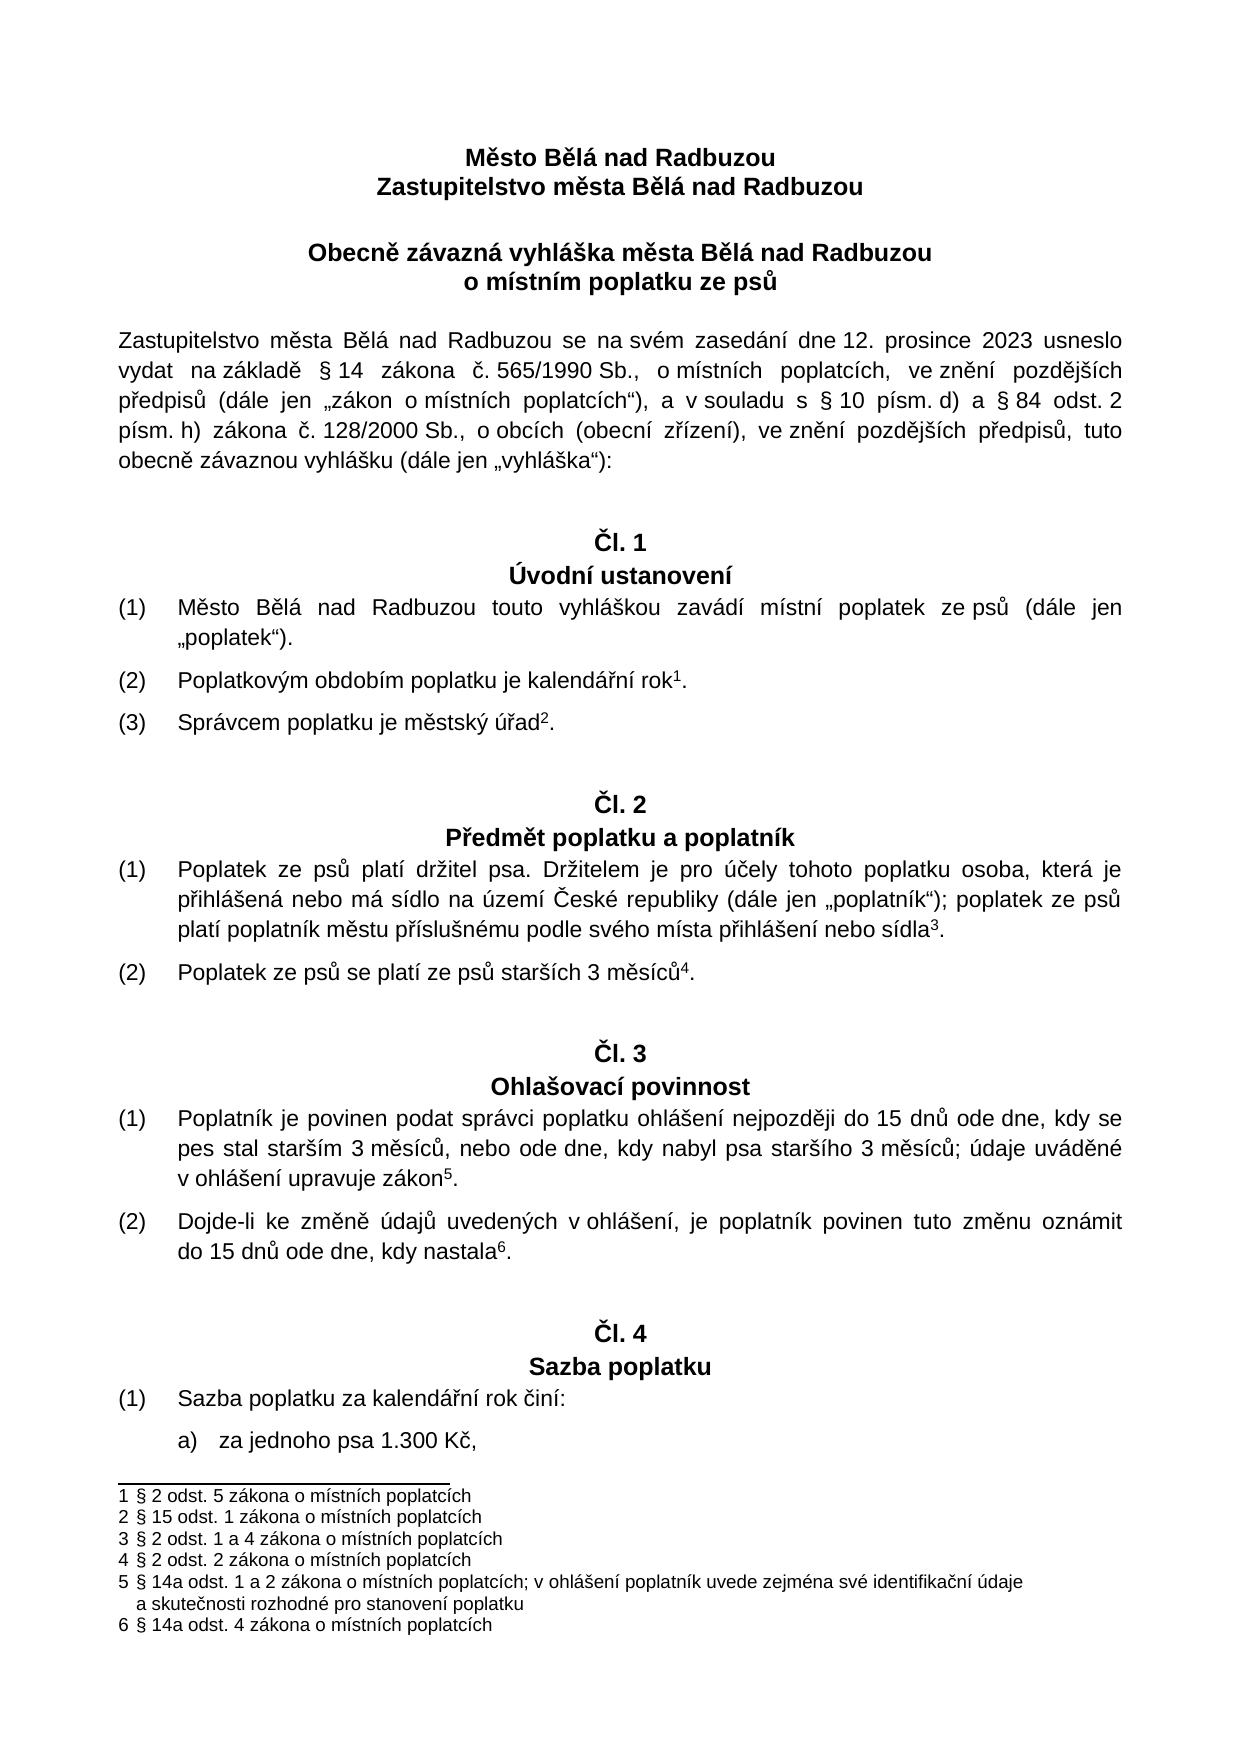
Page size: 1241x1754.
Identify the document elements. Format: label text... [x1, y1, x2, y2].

list § 15 odst. 1 zákona o místních poplatcích [118, 1506, 1122, 1528]
subtitle Čl. 3 Ohlašovací povinnost [118, 1039, 1122, 1101]
text Město Bělá nad Radbuzou Zastupitelstvo města Bělá nad Radbuzou [118, 143, 1122, 201]
list § 14a odst. 1 a 2 zákona o místních poplatcích; v ohlášení poplatník uvede zejména své identifikační údaje a skutečnosti rozhodné pro stanovení poplatku [118, 1571, 1122, 1614]
subtitle Čl. 2 Předmět poplatku a poplatník [118, 789, 1122, 851]
list Poplatek ze psů platí držitel psa. Držitelem je pro účely tohoto poplatku osoba, která je přihlášená nebo má sídlo na území České republiky (dále jen „poplatník“); poplatek ze psů platí poplatník městu příslušnému podle svého místa přihlášení nebo sídla. [118, 856, 1122, 942]
list Poplatek ze psů se platí ze psů starších 3 měsíců. [118, 959, 1122, 985]
list § 14a odst. 4 zákona o místních poplatcích [118, 1614, 1122, 1635]
list Správcem poplatku je městský úřad. [118, 709, 1122, 736]
list Poplatník je povinen podat správci poplatku ohlášení nejpozději do 15 dnů ode dne, kdy se pes stal starším 3 měsíců, nebo ode dne, kdy nabyl psa staršího 3 měsíců; údaje uváděné v ohlášení upravuje zákon. [118, 1105, 1122, 1192]
subtitle Čl. 1 Úvodní ustanovení [118, 528, 1122, 589]
list za jednoho psa 1.300 Kč, [177, 1427, 1122, 1454]
list § 2 odst. 2 zákona o místních poplatcích [118, 1549, 1122, 1571]
list Poplatkovým obdobím poplatku je kalendářní rok. [118, 667, 1122, 693]
list Město Bělá nad Radbuzou touto vyhláškou zavádí místní poplatek ze psů (dále jen „poplatek“). [118, 594, 1122, 650]
list Sazba poplatku za kalendářní rok činí: [118, 1384, 1122, 1411]
list § 2 odst. 5 zákona o místních poplatcích [118, 1484, 1122, 1506]
subtitle Čl. 4 Sazba poplatku [118, 1318, 1122, 1380]
subtitle Obecně závazná vyhláška města Bělá nad Radbuzou o místním poplatku ze psů [118, 238, 1122, 295]
list Dojde-li ke změně údajů uvedených v ohlášení, je poplatník povinen tuto změnu oznámit do 15 dnů ode dne, kdy nastala. [118, 1208, 1122, 1265]
list § 2 odst. 1 a 4 zákona o místních poplatcích [118, 1528, 1122, 1549]
text Zastupitelstvo města Bělá nad Radbuzou se na svém zasedání dne 12. prosince 2023 usneslo vydat na základě § 14 zákona č. 565/1990 Sb., o místních poplatcích, ve znění pozdějších předpisů (dále jen „zákon o místních poplatcích“), a v souladu s § 10 písm. d) a § 84 odst. 2 písm. h) zákona č. 128/2000 Sb., o obcích (obecní zřízení), ve znění pozdějších předpisů, tuto obecně závaznou vyhlášku (dále jen „vyhláška“): [118, 327, 1122, 474]
